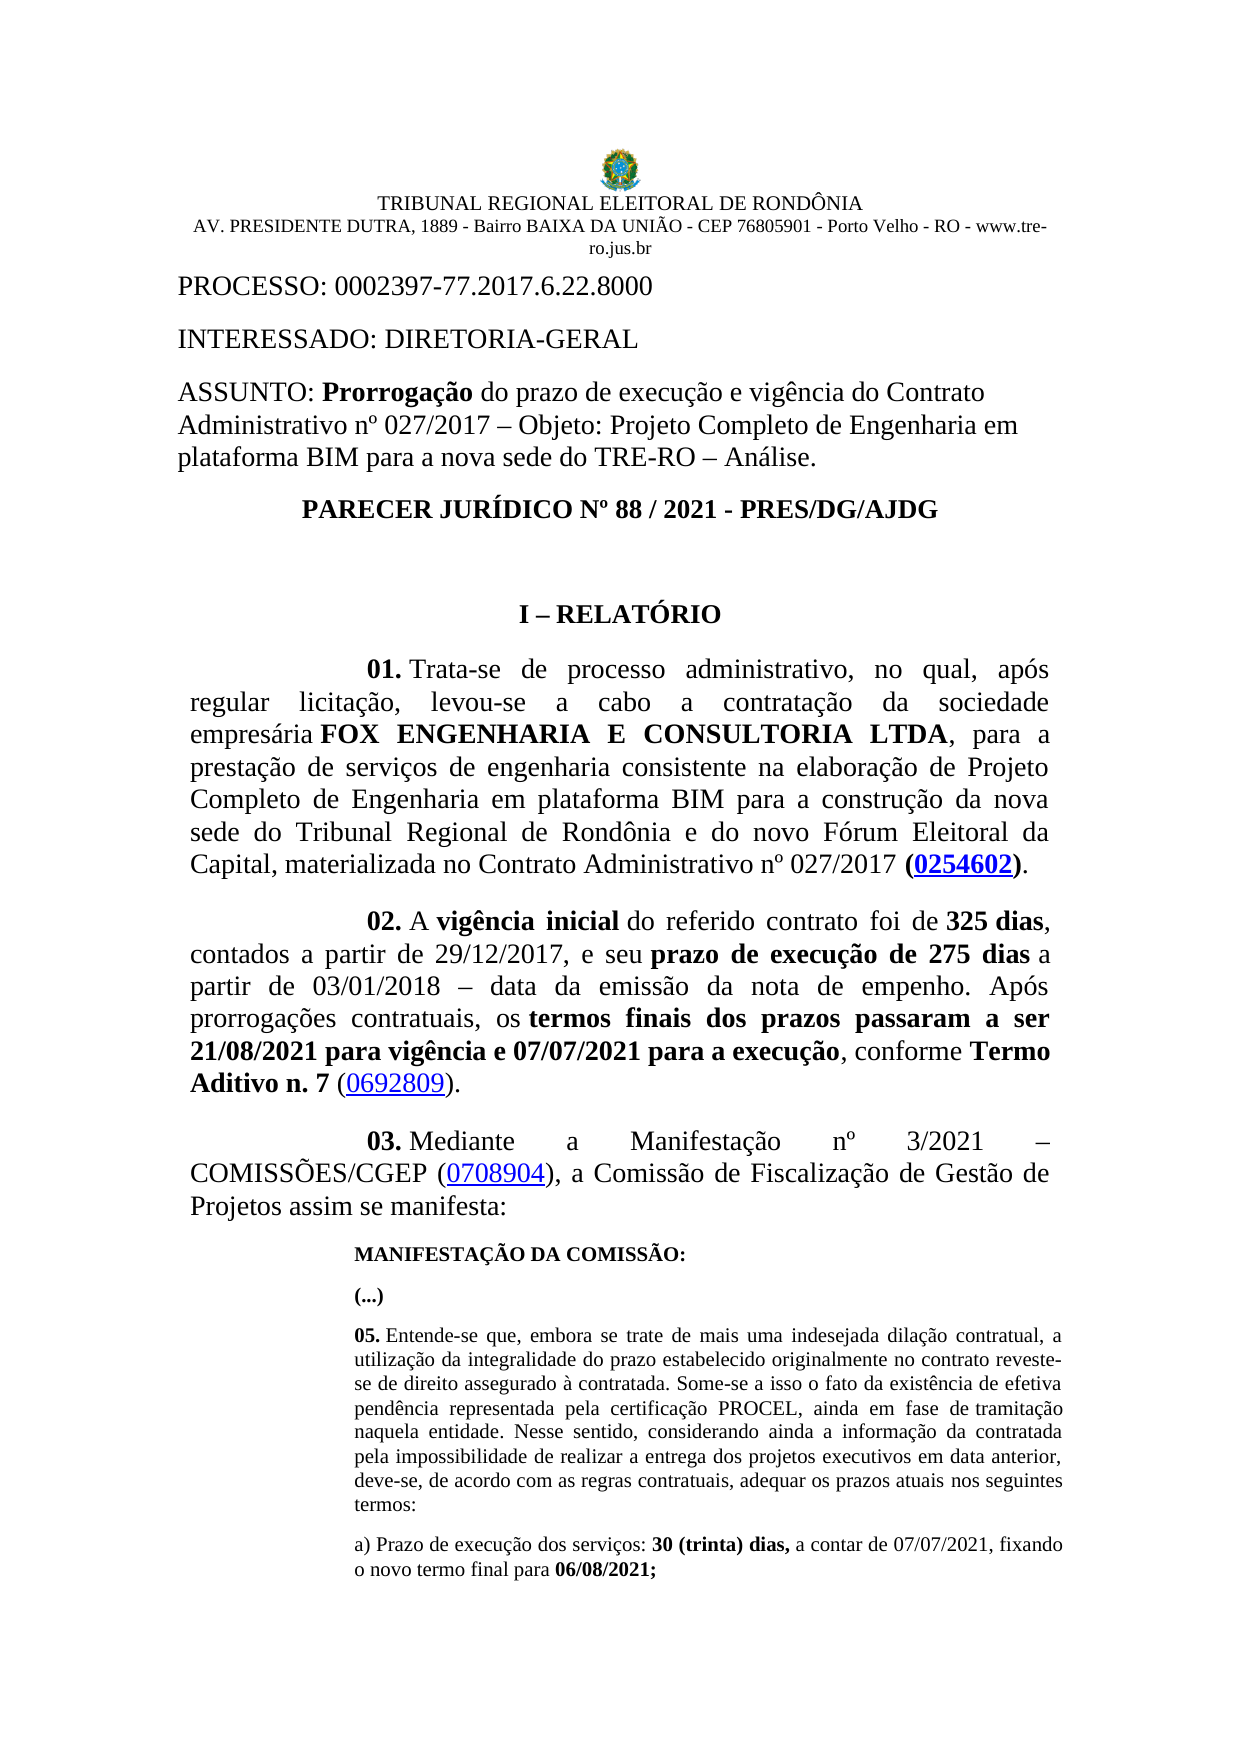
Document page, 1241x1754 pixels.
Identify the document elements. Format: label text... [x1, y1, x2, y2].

text PROCESSO: 0002397-77.2017.6.22.8000 [177, 269, 1063, 301]
text a) Prazo de execução dos serviços: 30 (trinta) dias, a contar de 07/07/2021, fixando o novo termo final para 06/08/2021; [354, 1532, 1063, 1581]
text Parecer Jurídico Nº 88 / 2021 - PRES/DG/AJDG [177, 493, 1063, 524]
text 03. Mediante a Manifestação nº 3/2021 – COMISSÕES/CGEP (0708904), a Comissão de Fiscalização de Gestão de Projetos assim se manifesta: [190, 1124, 1051, 1221]
text INTERESSADO: DIRETORIA-GERAL [177, 322, 1063, 354]
text I – RELATÓRIO [177, 598, 1063, 630]
text 02. A vigência inicial do referido contrato foi de 325 dias, contados a partir de 29/12/2017, e seu prazo de execução de 275 dias a partir de 03/01/2018 – data da emissão da nota de empenho. Após prorrogações contratuais, os termos finais dos prazos passaram a ser 21/08/2021 para vigência e 07/07/2021 para a execução, conforme Termo Aditivo n. 7 (0692809). [190, 904, 1051, 1099]
text MANIFESTAÇÃO DA COMISSÃO: [354, 1242, 1063, 1266]
text ASSUNTO: Prorrogação do prazo de execução e vigência do Contrato Administrativo nº 027/2017 – Objeto: Projeto Completo de Engenharia em plataforma BIM para a nova sede do TRE-RO – Análise. [177, 375, 1063, 472]
text TRIBUNAL REGIONAL ELEITORAL DE RONDÔNIA [177, 191, 1063, 215]
text 05. Entende-se que, embora se trate de mais uma indesejada dilação contratual, a utilização da integralidade do prazo estabelecido originalmente no contrato reveste-se de direito assegurado à contratada. Some-se a isso o fato da existência de efetiva pendência representada pela certificação PROCEL, ainda em fase de tramitação naquela entidade. Nesse sentido, considerando ainda a informação da contratada pela impossibilidade de realizar a entrega dos projetos executivos em data anterior, deve-se, de acordo com as regras contratuais, adequar os prazos atuais nos seguintes termos: [354, 1323, 1063, 1516]
text (...) [354, 1282, 1063, 1307]
text 01. Trata-se de processo administrativo, no qual, após regular licitação, levou-se a cabo a contratação da sociedade empresária FOX ENGENHARIA E CONSULTORIA LTDA, para a prestação de serviços de engenharia consistente na elaboração de Projeto Completo de Engenharia em plataforma BIM para a construção da nova sede do Tribunal Regional de Rondônia e do novo Fórum Eleitoral da Capital, materializada no Contrato Administrativo nº 027/2017 (0254602). [190, 653, 1051, 879]
text AV. PRESIDENTE DUTRA, 1889 - Bairro BAIXA DA UNIÃO - CEP 76805901 - Porto Velho - RO - www.tre-ro.jus.br [177, 215, 1063, 258]
